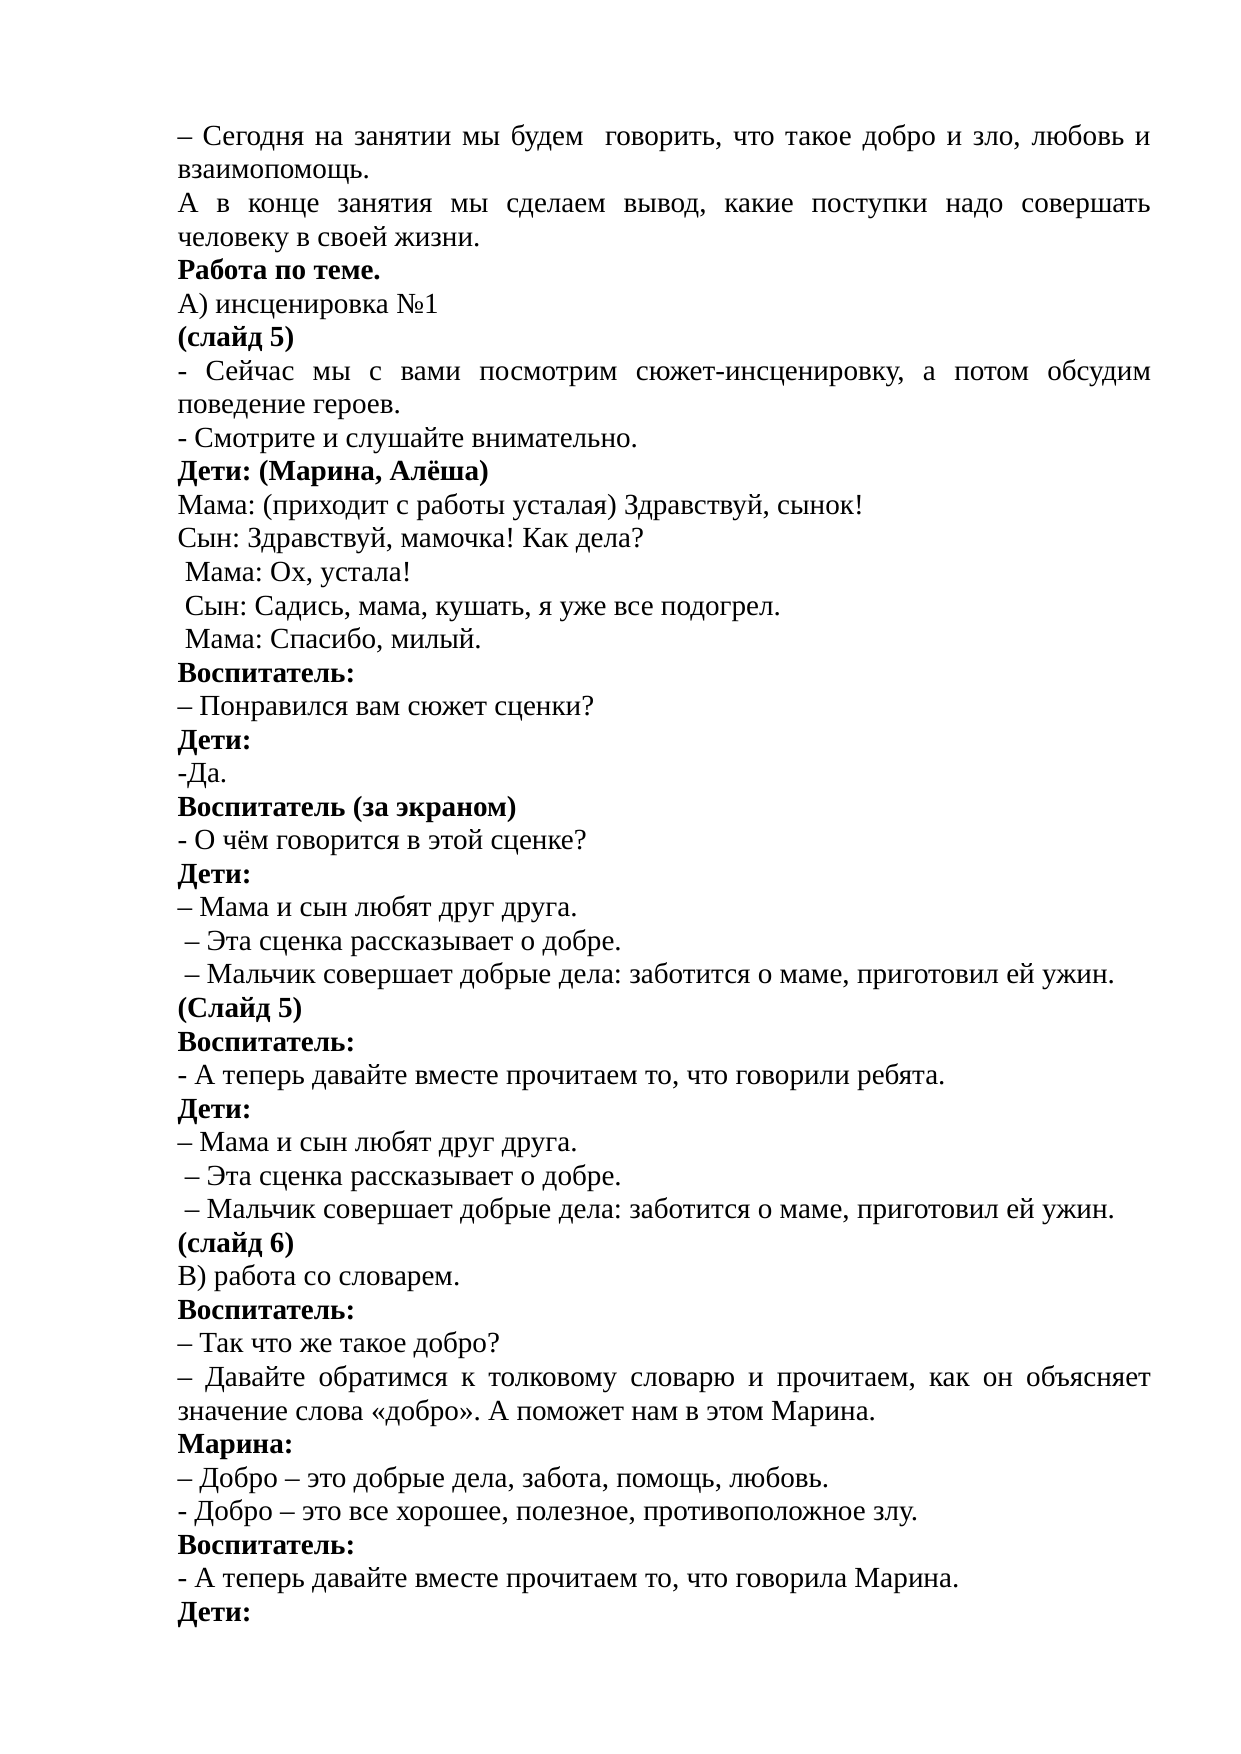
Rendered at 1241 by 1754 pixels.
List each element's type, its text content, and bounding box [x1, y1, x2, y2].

text - О чём говорится в этой сценке? [177, 822, 1152, 856]
text Работа по теме. [177, 252, 1152, 286]
text – Эта сценка рассказывает о добре. [177, 923, 1152, 957]
text - Смотрите и слушайте внимательно. [177, 420, 1152, 453]
text – Мальчик совершает добрые дела: заботится о маме, приготовил ей ужин. [177, 957, 1152, 990]
text Сын: Здравствуй, мамочка! Как дела? [177, 521, 1152, 554]
text (слайд 5) [177, 319, 1152, 353]
text В) работа со словарем. [177, 1258, 1152, 1292]
text – Мальчик совершает добрые дела: заботится о маме, приготовил ей ужин. [177, 1191, 1152, 1225]
text – Так что же такое добро? [177, 1326, 1152, 1359]
text Сын: Садись, мама, кушать, я уже все подогрел. [177, 588, 1152, 621]
text Мама: Спасибо, милый. [177, 621, 1152, 655]
text (слайд 6) [177, 1225, 1152, 1258]
text – Мама и сын любят друг друга. [177, 889, 1152, 923]
text Дети: [177, 1091, 1152, 1124]
text Воспитатель (за экраном) [177, 789, 1152, 822]
text Воспитатель: [177, 1527, 1152, 1560]
text – Сегодня на занятии мы будем говорить, что такое добро и зло, любовь и взаимопомощь. [177, 118, 1152, 185]
text -Да. [177, 755, 1152, 789]
text Дети: [177, 856, 1152, 889]
text - А теперь давайте вместе прочитаем то, что говорили ребята. [177, 1057, 1152, 1091]
text Дети: [177, 1594, 1152, 1627]
text Воспитатель: [177, 1024, 1152, 1057]
text Мама: Ох, устала! [177, 554, 1152, 588]
text Мама: (приходит с работы усталая) Здравствуй, сынок! [177, 487, 1152, 521]
text Воспитатель: [177, 655, 1152, 688]
text (Слайд 5) [177, 990, 1152, 1024]
text А в конце занятия мы сделаем вывод, какие поступки надо совершать человеку в своей жизни. [177, 185, 1152, 252]
text А) инсценировка №1 [177, 286, 1152, 319]
text Воспитатель: [177, 1292, 1152, 1326]
text - Сейчас мы с вами посмотрим сюжет-инсценировку, а потом обсудим поведение героев. [177, 353, 1152, 420]
text Марина: [177, 1426, 1152, 1460]
text – Добро – это добрые дела, забота, помощь, любовь. [177, 1460, 1152, 1493]
text – Мама и сын любят друг друга. [177, 1124, 1152, 1158]
text – Понравился вам сюжет сценки? [177, 688, 1152, 722]
text Дети: (Марина, Алёша) [177, 453, 1152, 487]
text - А теперь давайте вместе прочитаем то, что говорила Марина. [177, 1560, 1152, 1594]
text – Давайте обратимся к толковому словарю и прочитаем, как он объясняет значение слова «добро». А поможет нам в этом Марина. [177, 1359, 1152, 1426]
text – Эта сценка рассказывает о добре. [177, 1158, 1152, 1191]
text Дети: [177, 722, 1152, 755]
text - Добро – это все хорошее, полезное, противоположное злу. [177, 1493, 1152, 1527]
